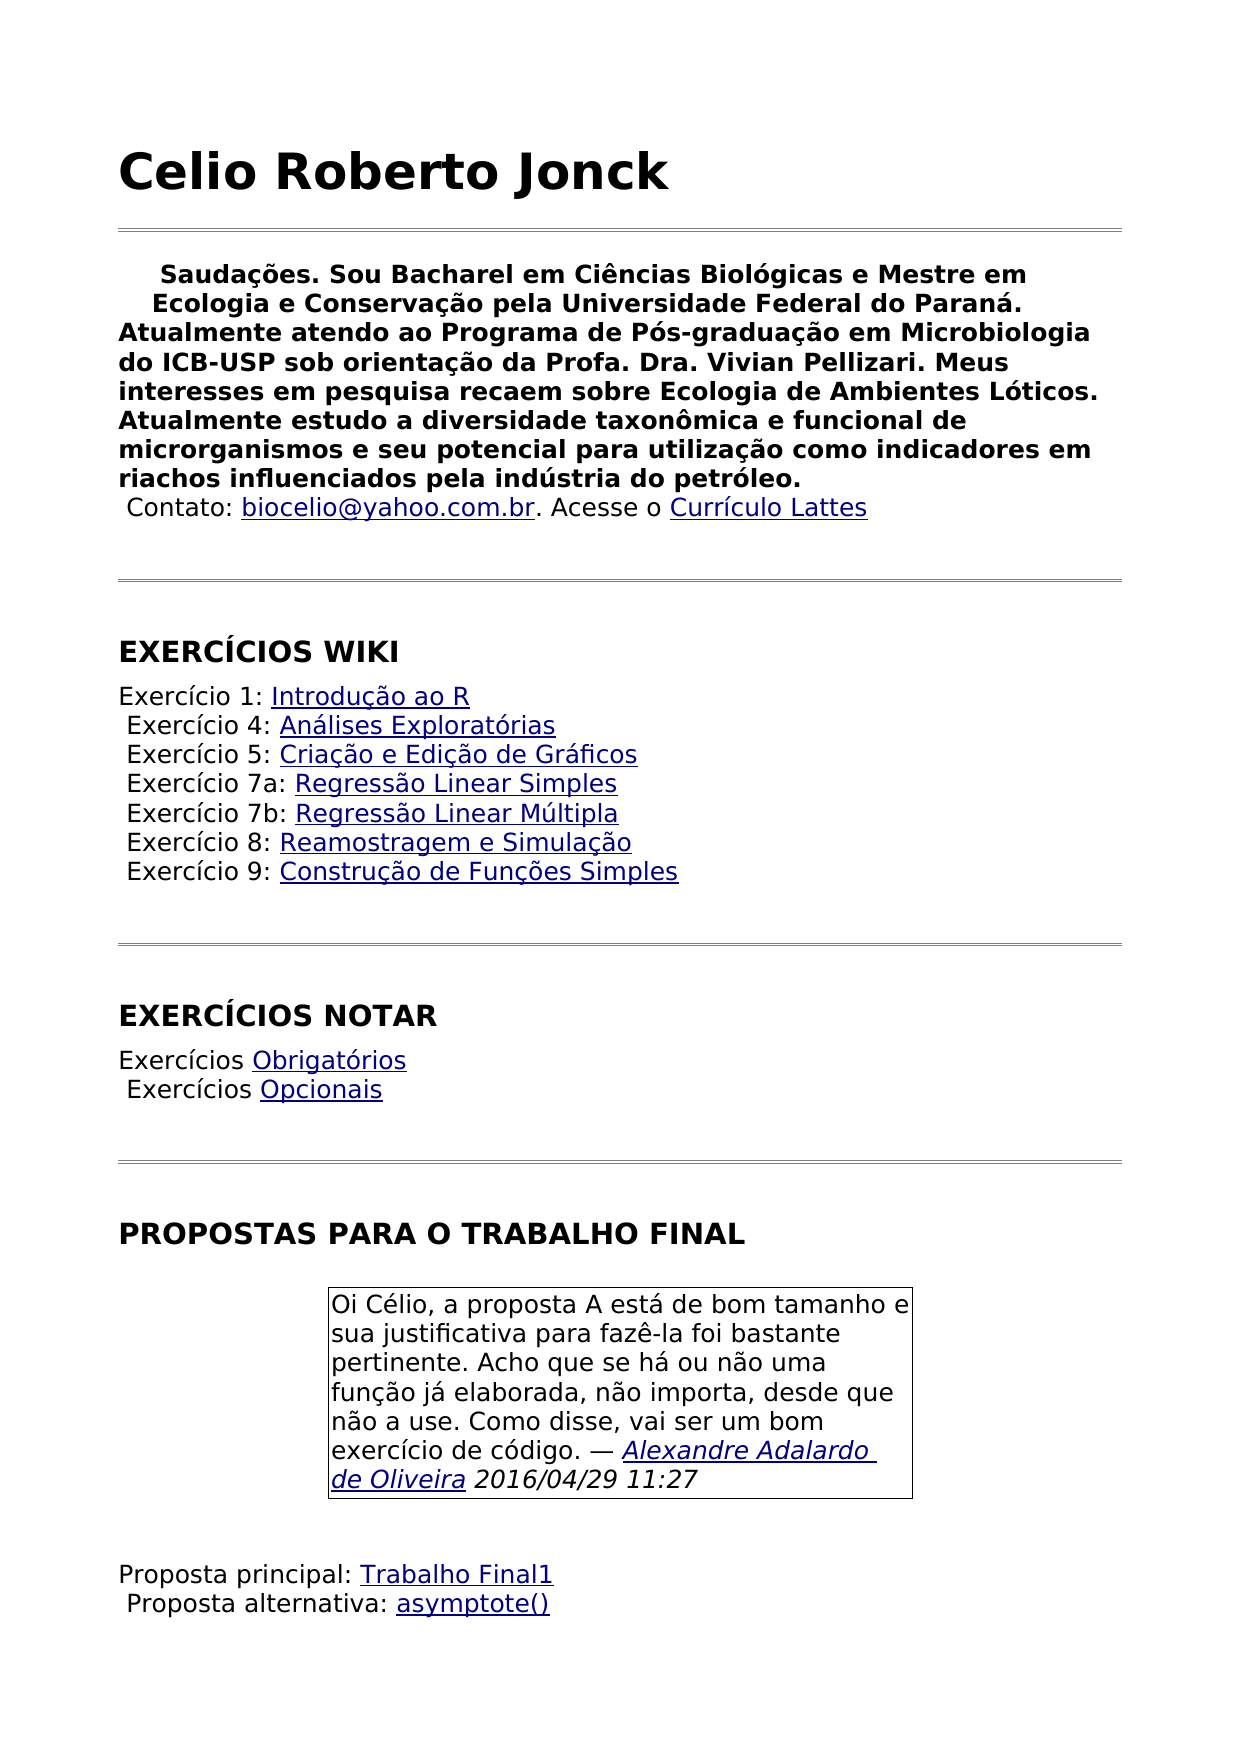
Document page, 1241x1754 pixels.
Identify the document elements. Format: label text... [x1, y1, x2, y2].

subtitle PROPOSTAS PARA O TRABALHO FINAL [118, 1217, 1122, 1251]
subtitle EXERCÍCIOS WIKI [118, 636, 1122, 670]
text Exercícios Obrigatórios Exercícios Opcionais [118, 1046, 1122, 1133]
table_header Oi Célio, a proposta A está de bom tamanho e sua justificativa para fazê-la foi bastante pertinente. Acho que se há ou não uma função já elaborada, não importa, desde que não a use. Como disse, vai ser um bom exercício de código. — Alexandre Adalardo de Oliveira 2016/04/29 11:27 [329, 1288, 912, 1497]
subtitle Celio Roberto Jonck [118, 143, 1122, 201]
text Proposta principal: Trabalho Final1 Proposta alternativa: asymptote() [118, 1560, 1122, 1618]
text Saudações. Sou Bacharel em Ciências Biológicas e Mestre em Ecologia e Conservação pela Universidade Federal do Paraná. Atualmente atendo ao Programa de Pós-graduação em Microbiologia do ICB-USP sob orientação da Profa. Dra. Vivian Pellizari. Meus interesses em pesquisa recaem sobre Ecologia de Ambientes Lóticos. Atualmente estudo a diversidade taxonômica e funcional de microrganismos e seu potencial para utilização como indicadores em riachos influenciados pela indústria do petróleo. Contato: biocelio@yahoo.com.br. Acesse o Currículo Lattes [118, 260, 1122, 552]
subtitle EXERCÍCIOS NOTAR [118, 999, 1122, 1033]
text Exercício 1: Introdução ao R Exercício 4: Análises Exploratórias Exercício 5: Criação e Edição de Gráficos Exercício 7a: Regressão Linear Simples Exercício 7b: Regressão Linear Múltipla Exercício 8: Reamostragem e Simulação Exercício 9: Construção de Funções Simples [118, 682, 1122, 916]
